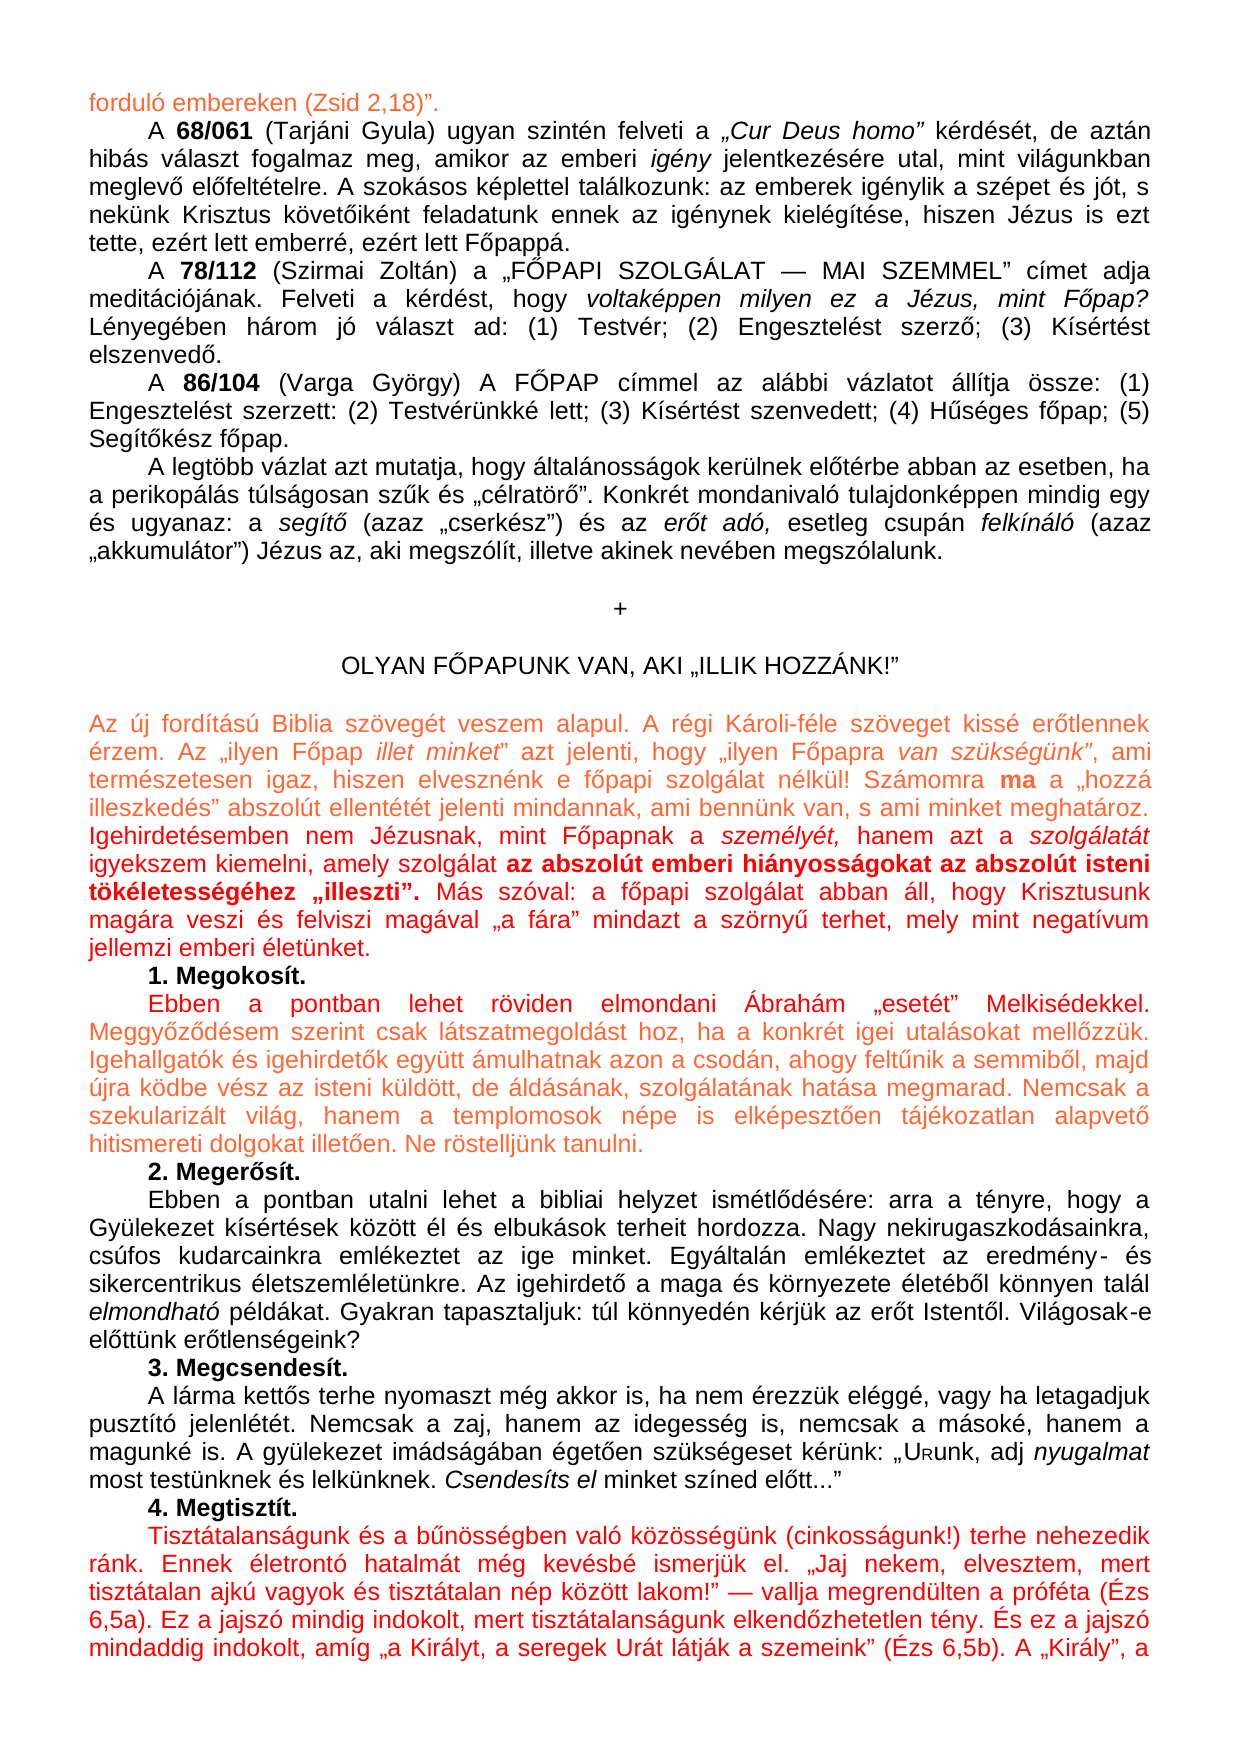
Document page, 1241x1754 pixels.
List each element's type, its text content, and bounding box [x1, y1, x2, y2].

text forduló embereken (Zsid 2,18)”. [88, 88, 1152, 117]
text 2. Megerősít. [88, 1158, 1152, 1186]
text OLYAN FŐPAPUNK VAN, AKI „ILLIK HOZZÁNK!” [88, 652, 1152, 680]
text 1. Megokosít. [88, 962, 1152, 989]
text A legtöbb vázlat azt mutatja, hogy általánosságok kerülnek előtérbe abban az esetben, ha a perikopálás túlságosan szűk és „célratörő”. Konkrét mondanivaló tulajdonképpen mindig egy és ugyanaz: a segítő (azaz „cserkész”) és az erőt adó, esetleg csupán felkínáló (azaz „akkumulátor”) Jézus az, aki megszólít, illetve akinek nevében megszólalunk. [88, 453, 1152, 565]
text Ebben a pontban utalni lehet a bibliai helyzet ismétlődésére: arra a tényre, hogy a Gyülekezet kísértések között él és elbukások terheit hordozza. Nagy nekirugaszkodásainkra, csúfos kudarcainkra emlékeztet az ige minket. Egyáltalán emlékeztet az eredmény‑ és sikercentrikus életszemléletünkre. Az igehirdető a maga és környezete életéből könnyen talál elmondható példákat. Gyakran tapasztaljuk: túl könnyedén kérjük az erőt Istentől. Világosak‑e előttünk erőtlenségeink? [88, 1186, 1152, 1354]
text Tisztátalanságunk és a bűnösségben való közösségünk (cinkosságunk!) terhe nehezedik ránk. Ennek életrontó hatalmát még kevésbé ismerjük el. „Jaj nekem, elvesztem, mert tisztátalan ajkú vagyok és tisztátalan nép között lakom!” ― vallja megrendülten a próféta (Ézs 6,5a). Ez a jajszó mindig indokolt, mert tisztátalanságunk elkendőzhetetlen tény. És ez a jajszó mindaddig indokolt, amíg „a Királyt, a seregek Urát látják a szemeink” (Ézs 6,5b). A „Király”, a [88, 1522, 1152, 1662]
text + [88, 594, 1152, 622]
text 4. Megtisztít. [88, 1494, 1152, 1522]
text 3. Megcsendesít. [88, 1354, 1152, 1382]
text A 78/112 (Szirmai Zoltán) a „FŐPAPI SZOLGÁLAT ― MAI SZEMMEL” címet adja meditációjának. Felveti a kérdést, hogy voltaképpen milyen ez a Jézus, mint Főpap? Lényegében három jó választ ad: (1) Testvér; (2) Engesztelést szerző; (3) Kísértést elszenvedő. [88, 257, 1152, 369]
text Az új fordítású Biblia szövegét veszem alapul. A régi Károli-féle szöveget kissé erőtlennek érzem. Az „ilyen Főpap illet minket” azt jelenti, hogy „ilyen Főpapra van szükségünk”, ami természetesen igaz, hiszen elvesznénk e főpapi szolgálat nélkül! Számomra ma a „hozzá illeszkedés” abszolút ellentétét jelenti mindannak, ami bennünk van, s ami minket meghatároz. Igehirdetésemben nem Jézusnak, mint Főpapnak a személyét, hanem azt a szolgálatát igyekszem kiemelni, amely szolgálat az abszolút emberi hiányosságokat az abszolút isteni tökéletességéhez „illeszti”. Más szóval: a főpapi szolgálat abban áll, hogy Krisztusunk magára veszi és felviszi magával „a fára” mindazt a szörnyű terhet, mely mint negatívum jellemzi emberi életünket. [88, 709, 1152, 962]
text Ebben a pontban lehet röviden elmondani Ábrahám „esetét” Melkisédekkel. Meggyőződésem szerint csak látszatmegoldást hoz, ha a konkrét igei utalásokat mellőzzük. Igehallgatók és igehirdetők együtt ámulhatnak azon a csodán, ahogy feltűnik a semmiből, majd újra ködbe vész az isteni küldött, de áldásának, szolgálatának hatása megmarad. Nemcsak a szekularizált világ, hanem a templomosok népe is elképesztően tájékozatlan alapvető hitismereti dolgokat illetően. Ne röstelljünk tanulni. [88, 989, 1152, 1158]
text A 68/061 (Tarjáni Gyula) ugyan szintén felveti a „Cur Deus homo” kérdését, de aztán hibás választ fogalmaz meg, amikor az emberi igény jelentkezésére utal, mint világunkban meglevő előfeltételre. A szokásos képlettel találkozunk: az emberek igénylik a szépet és jót, s nekünk Krisztus követőiként feladatunk ennek az igénynek kielégítése, hiszen Jézus is ezt tette, ezért lett emberré, ezért lett Főpappá. [88, 117, 1152, 257]
text A 86/104 (Varga György) A FŐPAP címmel az alábbi vázlatot állítja össze: (1) Engesztelést szerzett: (2) Testvérünkké lett; (3) Kísértést szenvedett; (4) Hűséges főpap; (5) Segítőkész főpap. [88, 369, 1152, 453]
text A lárma kettős terhe nyomaszt még akkor is, ha nem érezzük eléggé, vagy ha letagadjuk pusztító jelenlétét. Nemcsak a zaj, hanem az idegesség is, nemcsak a másoké, hanem a magunké is. A gyülekezet imádságában égetően szükségeset kérünk: „Urunk, adj nyugalmat most testünknek és lelkünknek. Csendesíts el minket színed előtt...” [88, 1382, 1152, 1494]
